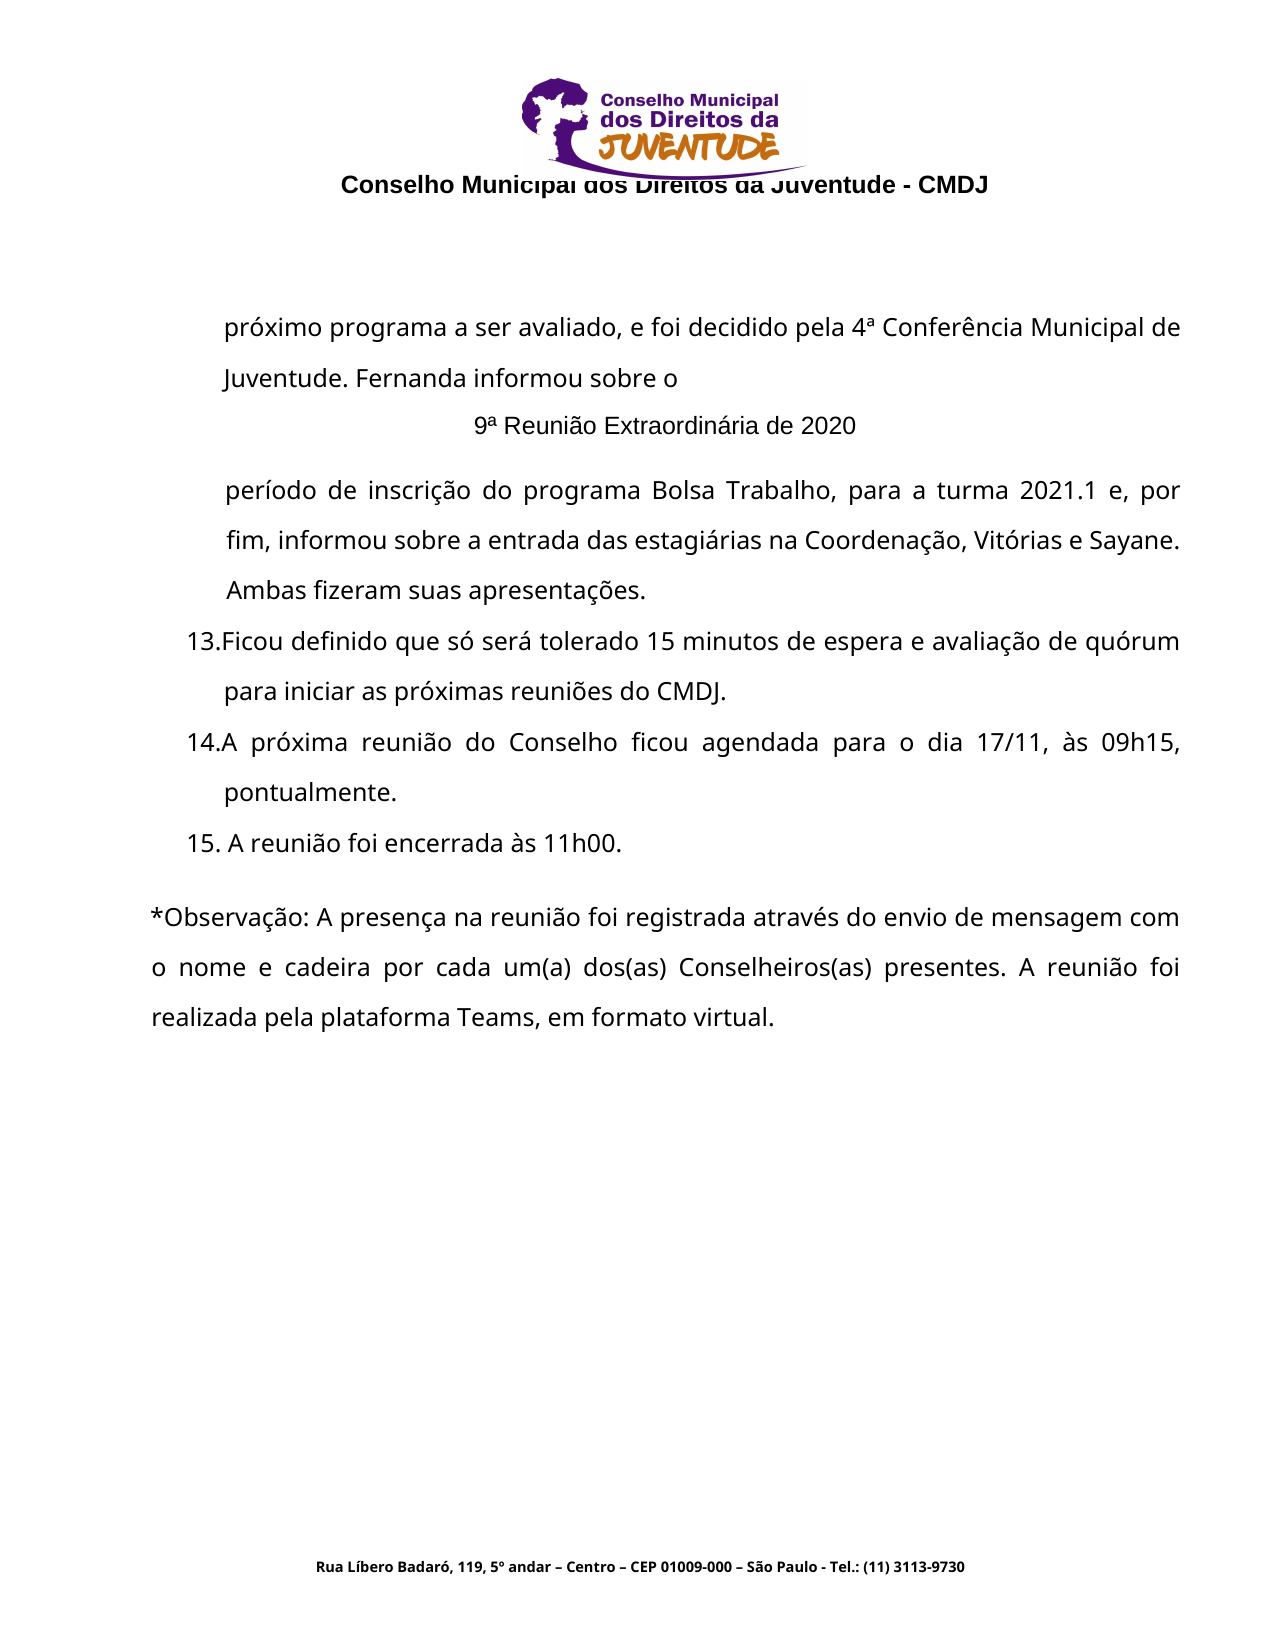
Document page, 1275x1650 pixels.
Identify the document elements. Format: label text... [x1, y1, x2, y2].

text *Observação: A presença na reunião foi registrada através do envio de mensagem com o nome e cadeira por cada um(a) dos(as) Conselheiros(as) presentes. A reunião foi realizada pela plataforma Teams, em formato virtual. [150, 899, 1182, 1034]
subtitle 9ª Reunião Extraordinária de 2020 [148, 411, 1182, 439]
text 15. A reunião foi encerrada às 11h00. [186, 825, 1182, 859]
text 13.Ficou definido que só será tolerado 15 minutos de espera e avaliação de quórum para iniciar as próximas reuniões do CMDJ. [186, 623, 1182, 708]
picture [522, 78, 808, 180]
text 14.A próxima reunião do Conselho ficou agendada para o dia 17/11, às 09h15, pontualmente. [186, 724, 1182, 809]
text próximo programa a ser avaliado, e foi decidido pela 4ª Conferência Municipal de Juventude. Fernanda informou sobre o [186, 310, 1182, 394]
text período de inscrição do programa Bolsa Trabalho, para a turma 2021.1 e, por fim, informou sobre a entrada das estagiárias na Coordenação, Vitórias e Sayane. Ambas fizeram suas apresentações. [225, 472, 1182, 607]
